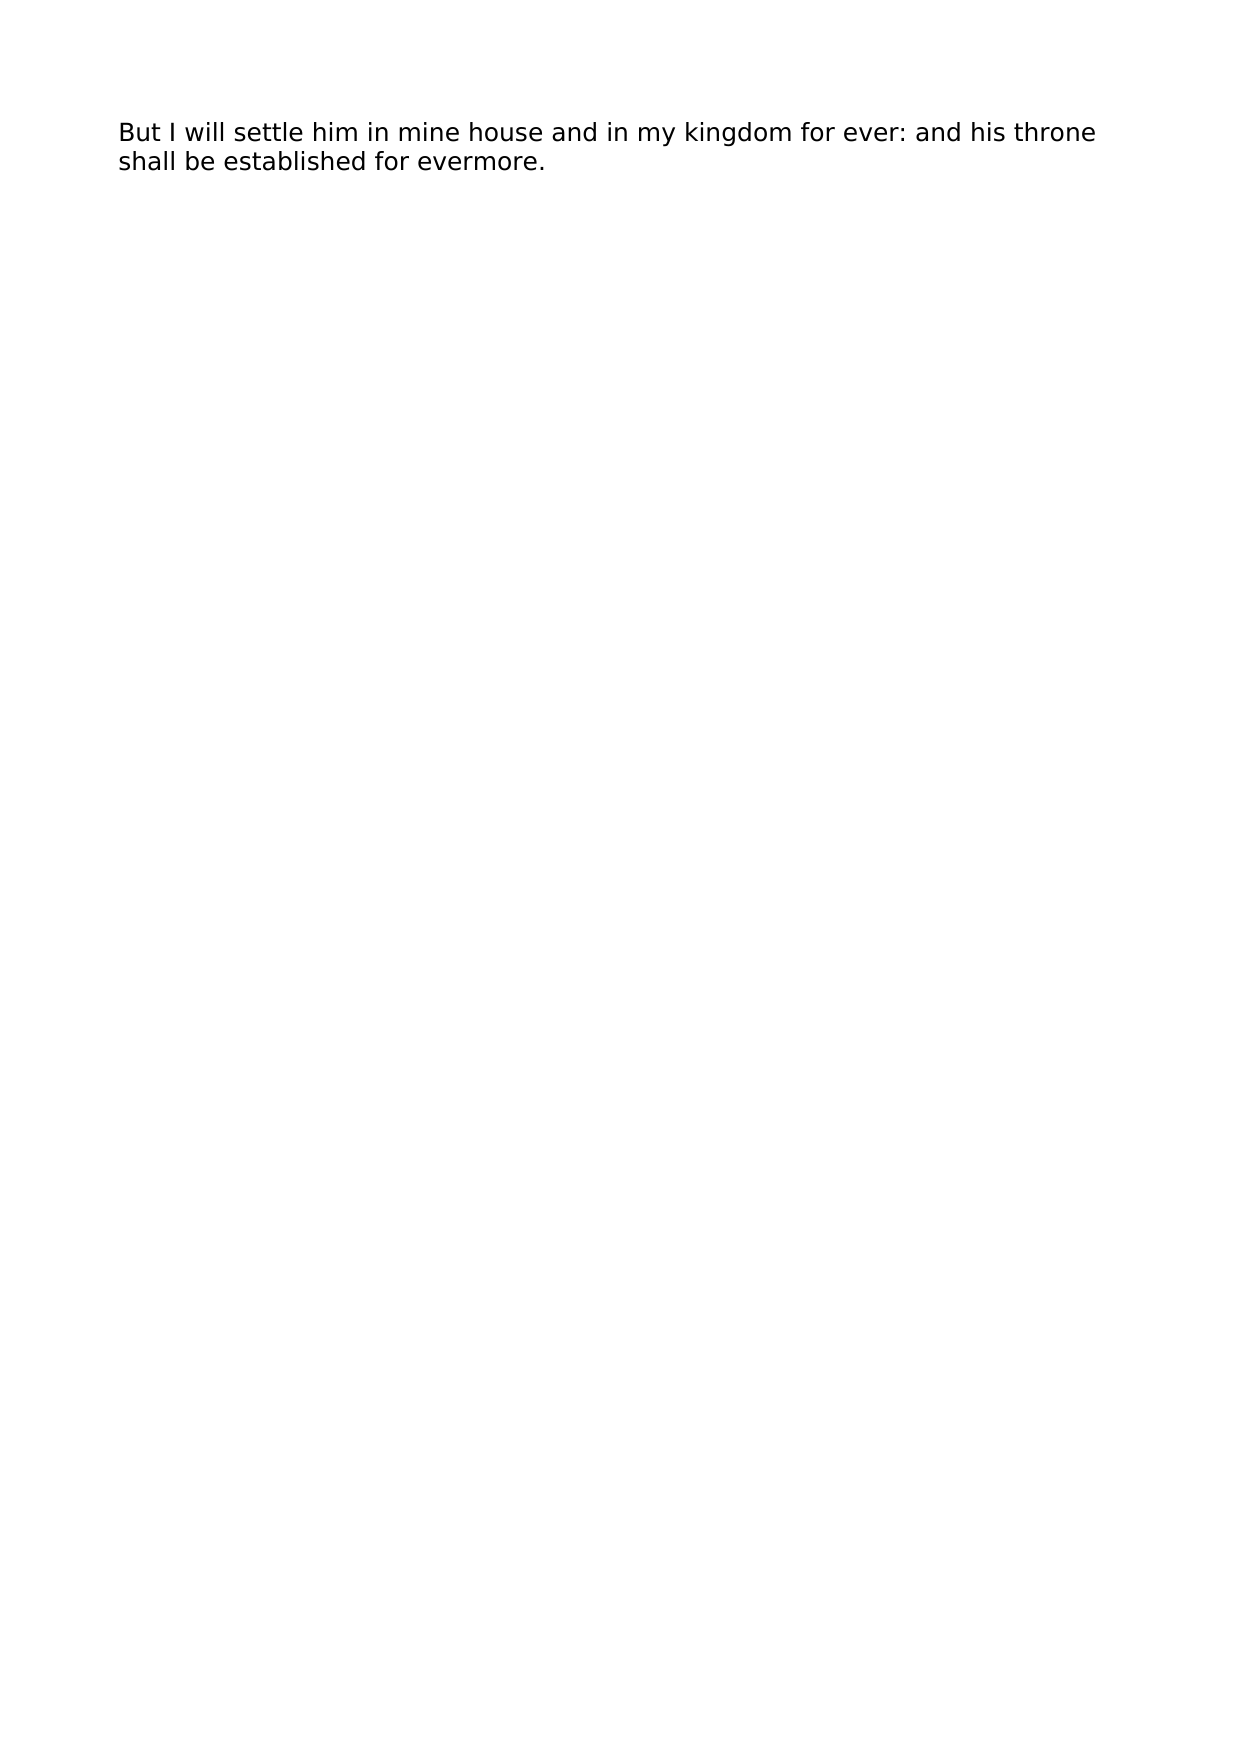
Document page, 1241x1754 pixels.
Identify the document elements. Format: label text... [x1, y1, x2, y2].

text But I will settle him in mine house and in my kingdom for ever: and his throne shall be established for evermore. [118, 118, 1122, 176]
